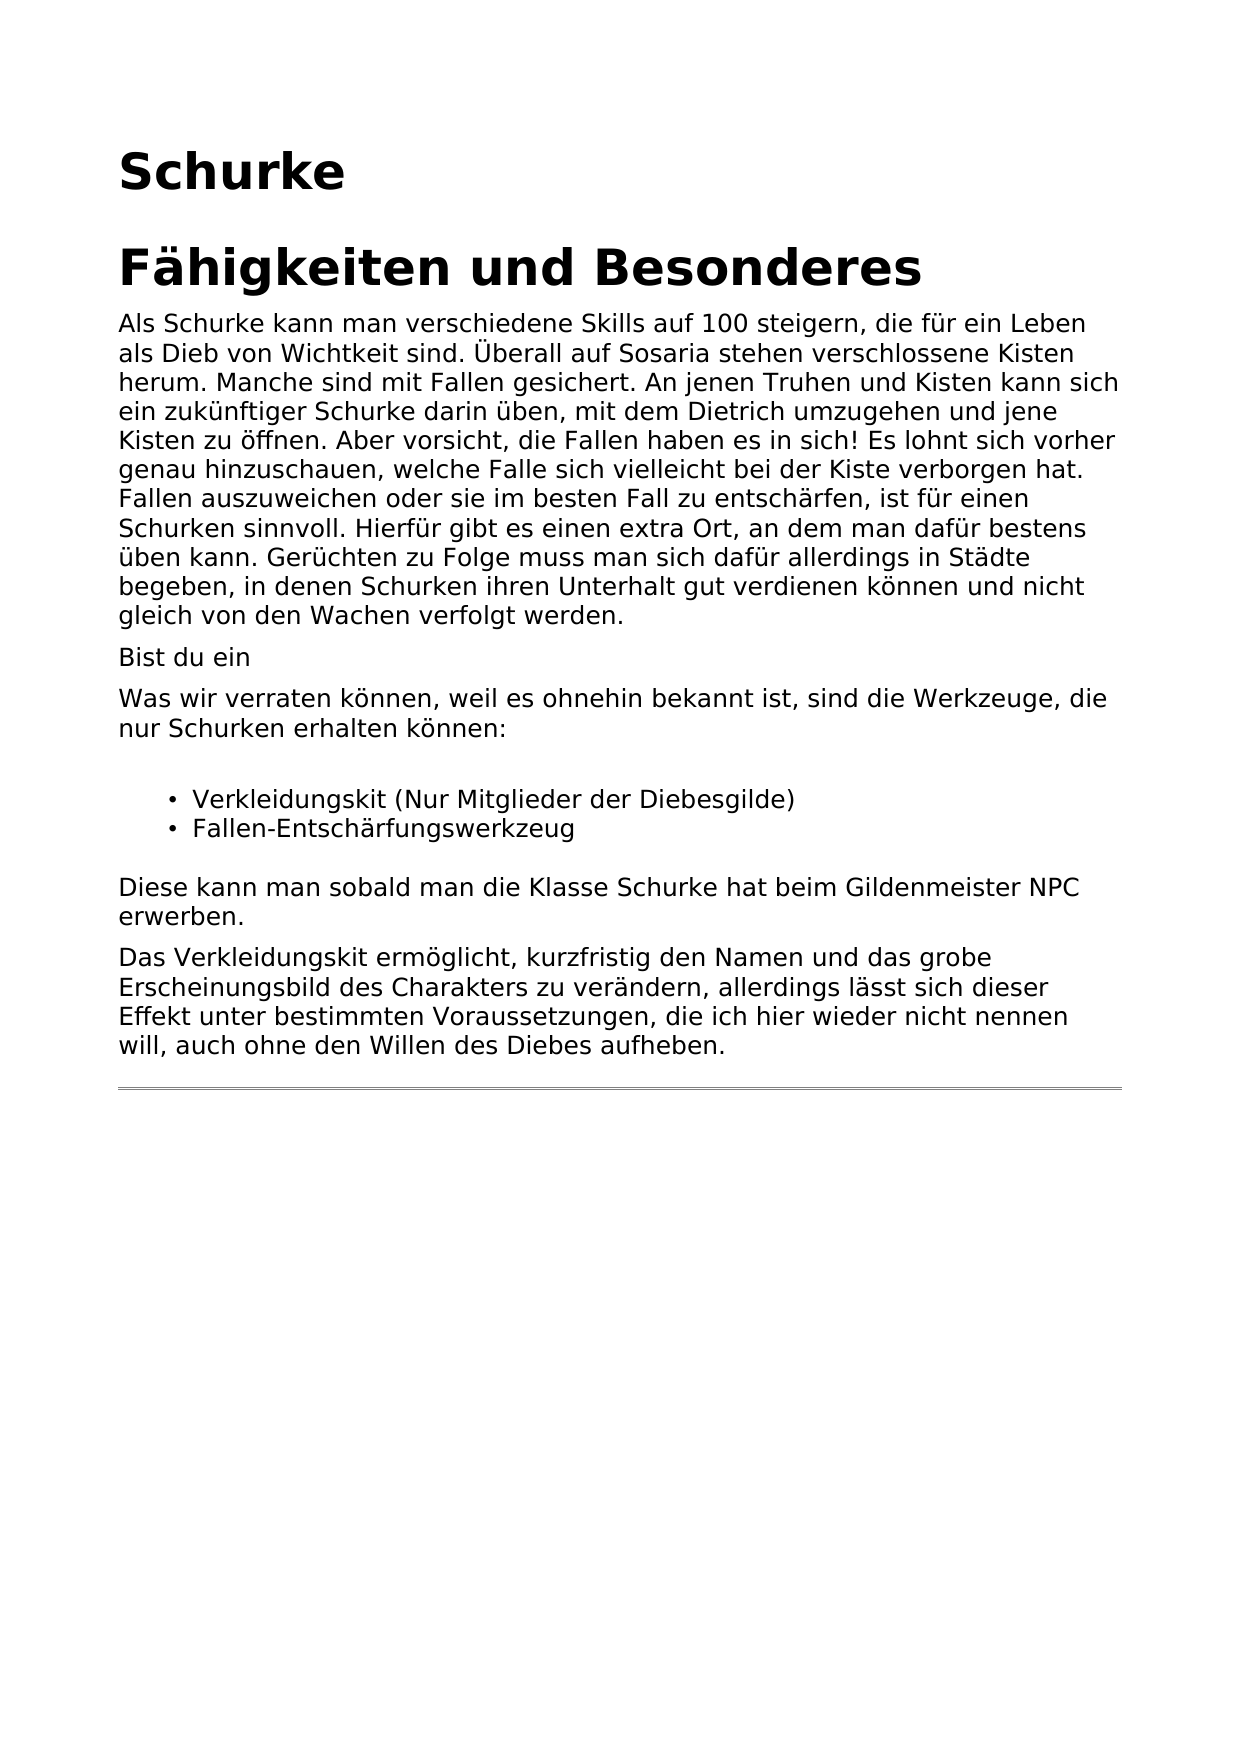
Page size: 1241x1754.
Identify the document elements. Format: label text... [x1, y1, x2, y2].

text Bist du ein [118, 643, 1122, 672]
subtitle Schurke [118, 143, 1122, 201]
subtitle Fähigkeiten und Besonderes [118, 239, 1122, 297]
text Was wir verraten können, weil es ohnehin bekannt ist, sind die Werkzeuge, die nur Schurken erhalten können: [118, 684, 1122, 743]
text Als Schurke kann man verschiedene Skills auf 100 steigern, die für ein Leben als Dieb von Wichtkeit sind. Überall auf Sosaria stehen verschlossene Kisten herum. Manche sind mit Fallen gesichert. An jenen Truhen und Kisten kann sich ein zukünftiger Schurke darin üben, mit dem Dietrich umzugehen und jene Kisten zu öffnen. Aber vorsicht, die Fallen haben es in sich! Es lohnt sich vorher genau hinzuschauen, welche Falle sich vielleicht bei der Kiste verborgen hat. Fallen auszuweichen oder sie im besten Fall zu entschärfen, ist für einen Schurken sinnvoll. Hierfür gibt es einen extra Ort, an dem man dafür bestens üben kann. Gerüchten zu Folge muss man sich dafür allerdings in Städte begeben, in denen Schurken ihren Unterhalt gut verdienen können und nicht gleich von den Wachen verfolgt werden. [118, 309, 1122, 630]
list Fallen-Entschärfungswerkzeug [177, 814, 1122, 843]
list Verkleidungskit (Nur Mitglieder der Diebesgilde) [177, 785, 1122, 814]
text Das Verkleidungskit ermöglicht, kurzfristig den Namen und das grobe Erscheinungsbild des Charakters zu verändern, allerdings lässt sich dieser Effekt unter bestimmten Voraussetzungen, die ich hier wieder nicht nennen will, auch ohne den Willen des Diebes aufheben. [118, 943, 1122, 1060]
text Diese kann man sobald man die Klasse Schurke hat beim Gildenmeister NPC erwerben. [118, 873, 1122, 931]
